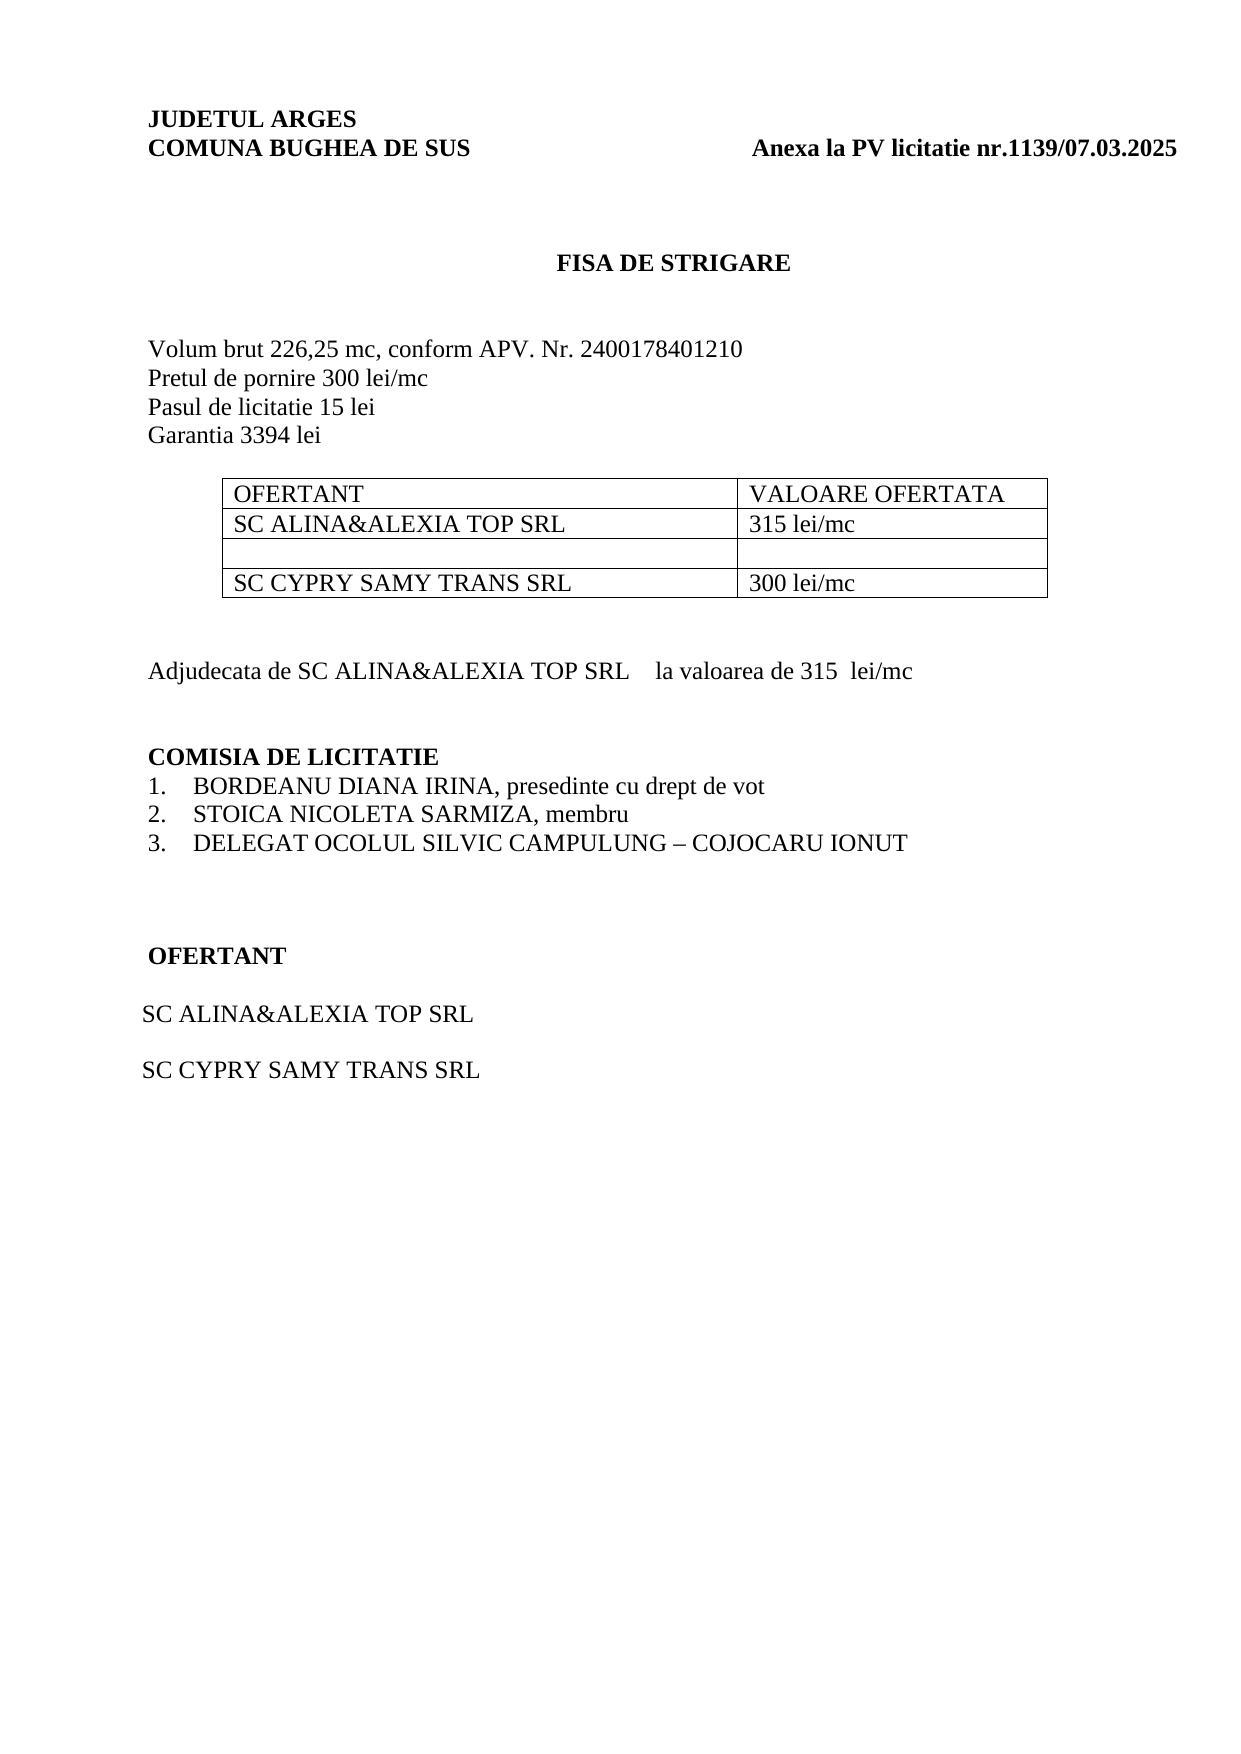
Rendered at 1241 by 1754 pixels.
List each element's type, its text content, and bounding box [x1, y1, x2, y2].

text OFERTANT [119, 941, 1200, 970]
text 1. BORDEANU DIANA IRINA, presedinte cu drept de vot [119, 771, 1200, 799]
table_header SC ALINA&ALEXIA TOP SRL [130, 999, 1170, 1027]
text Pretul de pornire 300 lei/mc [119, 363, 1200, 392]
text JUDETUL ARGES [119, 104, 1200, 133]
table_cell SC CYPRY SAMY TRANS SRL [223, 569, 737, 597]
text Volum brut 226,25 mc, conform APV. Nr. 2400178401210 [119, 334, 1200, 363]
table_cell [738, 539, 1047, 567]
text COMUNA BUGHEA DE SUS Anexa la PV licitatie nr.1139/07.03.2025 [119, 133, 1200, 162]
text Pasul de licitatie 15 lei [119, 392, 1200, 421]
text Garantia 3394 lei [119, 421, 1200, 449]
text COMISIA DE LICITATIE [119, 742, 1200, 771]
table_cell 315 lei/mc [738, 509, 1047, 538]
table_cell [119, 1170, 1170, 1198]
table_cell [119, 1113, 1170, 1141]
table_cell SC CYPRY SAMY TRANS SRL [130, 1055, 1170, 1084]
table_cell [119, 1199, 1170, 1227]
table_header [119, 999, 1170, 1113]
table_cell [119, 1141, 1170, 1170]
table_header VALOARE OFERTATA [738, 479, 1047, 508]
table_cell [130, 1084, 1170, 1113]
table_cell 300 lei/mc [738, 569, 1047, 597]
text 3. DELEGAT OCOLUL SILVIC CAMPULUNG – COJOCARU IONUT [119, 828, 1200, 857]
text FISA DE STRIGARE [119, 248, 1200, 277]
table_cell [223, 539, 737, 567]
table_cell SC ALINA&ALEXIA TOP SRL [223, 509, 737, 538]
table_header OFERTANT [223, 479, 737, 508]
table_cell [130, 1028, 1170, 1055]
text Adjudecata de SC ALINA&ALEXIA TOP SRL la valoarea de 315 lei/mc [148, 656, 1200, 684]
text 2. STOICA NICOLETA SARMIZA, membru [119, 799, 1200, 828]
